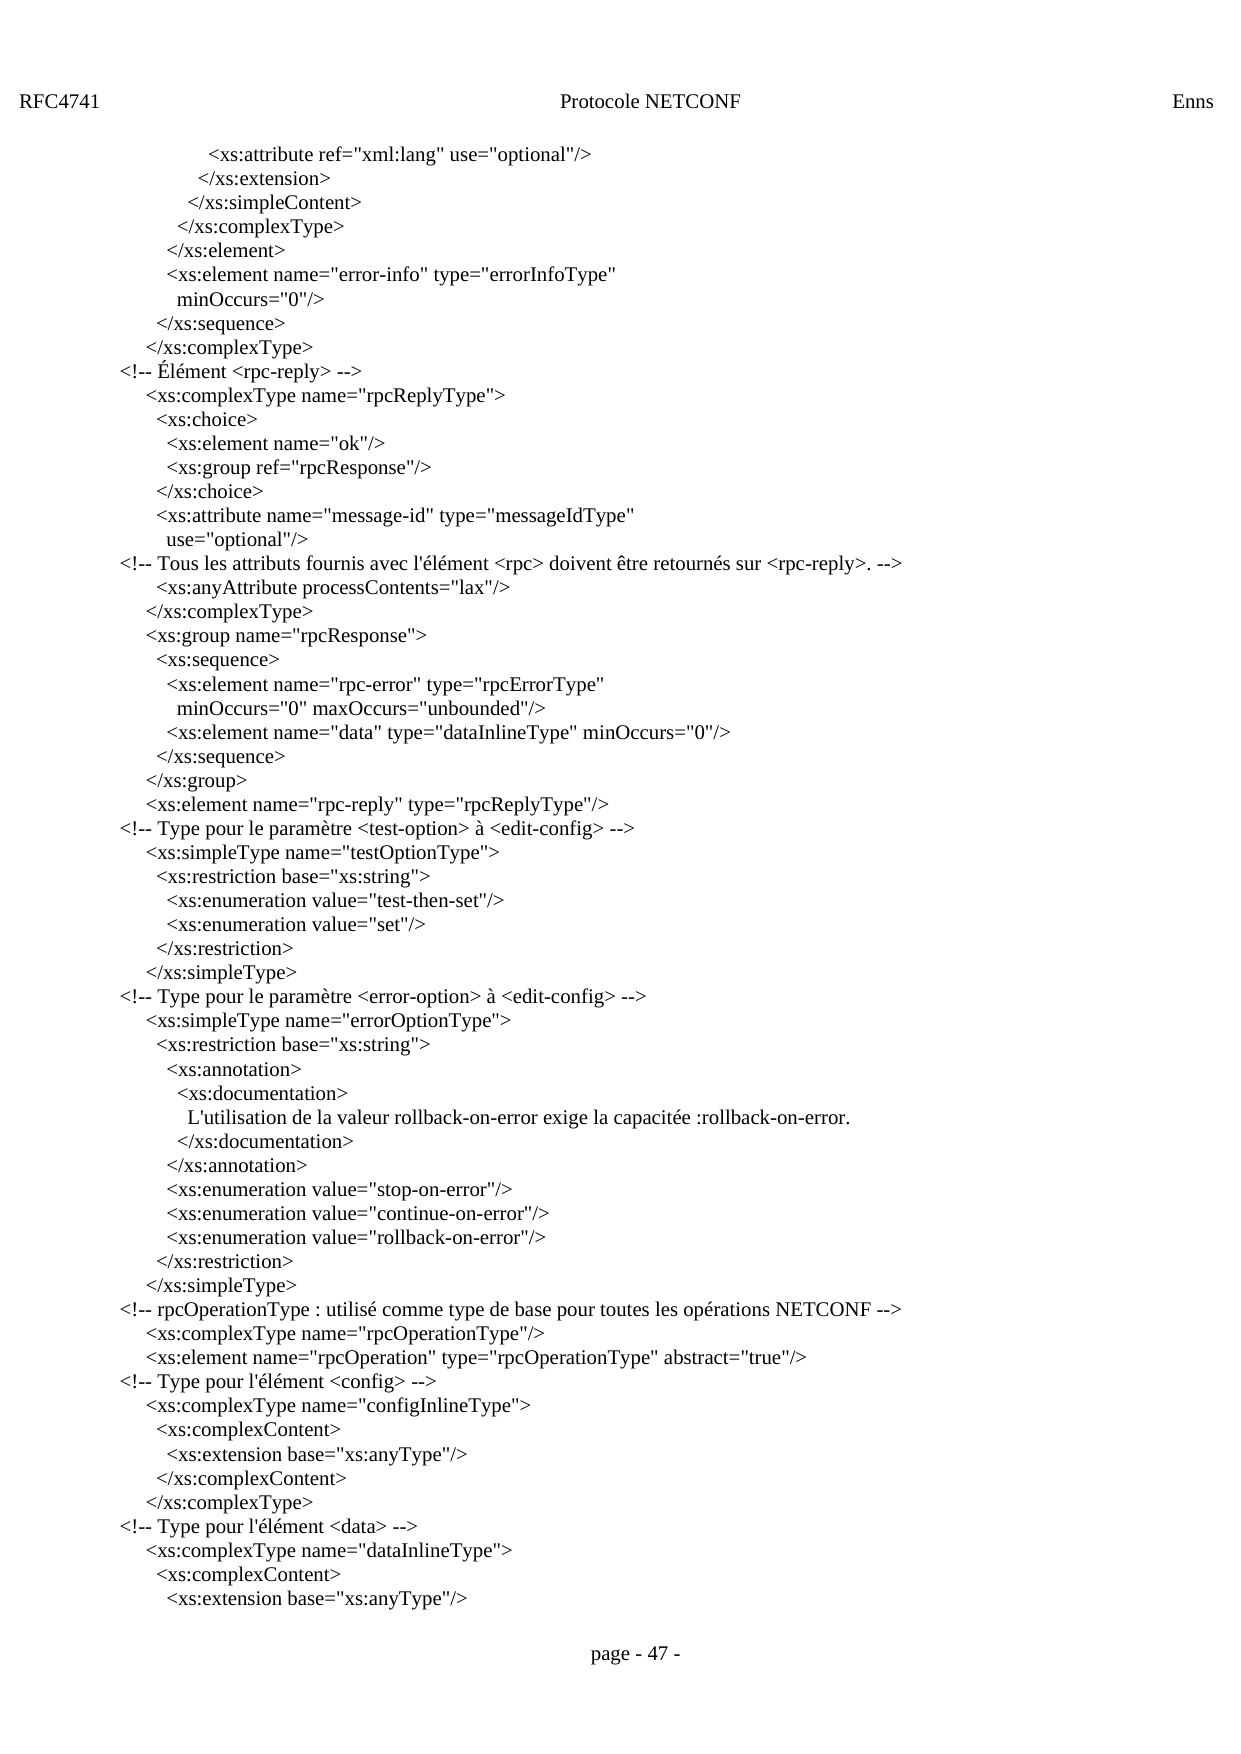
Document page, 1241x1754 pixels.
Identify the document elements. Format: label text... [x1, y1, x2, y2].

text </xs:complexType> [119, 1489, 1152, 1514]
text <xs:restriction base="xs:string"> [119, 1032, 1152, 1056]
text </xs:annotation> [119, 1153, 1152, 1177]
text <xs:simpleType name="testOptionType"> [119, 840, 1152, 864]
text </xs:complexType> [119, 599, 1152, 623]
text <!-- Élément <rpc-reply> --> [119, 359, 1152, 383]
text <xs:group ref="rpcResponse"/> [119, 455, 1152, 479]
text <xs:simpleType name="errorOptionType"> [119, 1008, 1152, 1032]
text </xs:complexType> [119, 334, 1152, 359]
text minOccurs="0" maxOccurs="unbounded"/> [119, 696, 1152, 719]
text <xs:element name="ok"/> [119, 431, 1152, 455]
text <!-- rpcOperationType : utilisé comme type de base pour toutes les opérations NETCONF --> [119, 1297, 1152, 1321]
text </xs:simpleType> [119, 960, 1152, 984]
text <!-- Type pour l'élément <data> --> [119, 1514, 1152, 1538]
text <!-- Type pour le paramètre <error-option> à <edit-config> --> [119, 984, 1152, 1008]
text <xs:element name="rpc-error" type="rpcErrorType" [119, 671, 1152, 696]
text </xs:element> [119, 238, 1152, 262]
text </xs:sequence> [119, 744, 1152, 768]
text <xs:element name="data" type="dataInlineType" minOccurs="0"/> [119, 719, 1152, 744]
text <xs:element name="rpcOperation" type="rpcOperationType" abstract="true"/> [119, 1345, 1152, 1369]
text minOccurs="0"/> [119, 286, 1152, 311]
text </xs:choice> [119, 479, 1152, 503]
text <xs:extension base="xs:anyType"/> [119, 1441, 1152, 1466]
text <xs:element name="error-info" type="errorInfoType" [119, 262, 1152, 286]
text <xs:complexType name="configInlineType"> [119, 1393, 1152, 1417]
text <xs:complexType name="rpcOperationType"/> [119, 1321, 1152, 1345]
text <!-- Type pour le paramètre <test-option> à <edit-config> --> [119, 816, 1152, 840]
text <xs:extension base="xs:anyType"/> [119, 1586, 1152, 1610]
text <xs:group name="rpcResponse"> [119, 623, 1152, 647]
text </xs:sequence> [119, 311, 1152, 334]
text <xs:complexType name="rpcReplyType"> [119, 383, 1152, 407]
text <xs:sequence> [119, 647, 1152, 671]
text <xs:restriction base="xs:string"> [119, 864, 1152, 888]
text <xs:complexType name="dataInlineType"> [119, 1538, 1152, 1562]
text <xs:enumeration value="continue-on-error"/> [119, 1201, 1152, 1225]
text <xs:attribute ref="xml:lang" use="optional"/> [119, 142, 1152, 166]
text <xs:enumeration value="rollback-on-error"/> [119, 1225, 1152, 1249]
text </xs:extension> [119, 166, 1152, 190]
text <!-- Type pour l'élément <config> --> [119, 1369, 1152, 1393]
text </xs:restriction> [119, 936, 1152, 960]
text </xs:simpleContent> [119, 190, 1152, 214]
text L'utilisation de la valeur rollback-on-error exige la capacitée :rollback-on-error. [119, 1104, 1152, 1129]
text </xs:documentation> [119, 1129, 1152, 1153]
text <xs:attribute name="message-id" type="messageIdType" [119, 503, 1152, 527]
text <xs:anyAttribute processContents="lax"/> [119, 575, 1152, 599]
text </xs:complexContent> [119, 1466, 1152, 1489]
text <xs:documentation> [119, 1081, 1152, 1104]
text <xs:complexContent> [119, 1562, 1152, 1586]
text </xs:restriction> [119, 1249, 1152, 1273]
text use="optional"/> [119, 527, 1152, 551]
text <xs:complexContent> [119, 1417, 1152, 1441]
text </xs:simpleType> [119, 1273, 1152, 1297]
text <xs:enumeration value="test-then-set"/> [119, 888, 1152, 912]
text <xs:enumeration value="stop-on-error"/> [119, 1177, 1152, 1201]
text <xs:annotation> [119, 1056, 1152, 1081]
text <xs:enumeration value="set"/> [119, 912, 1152, 936]
text </xs:group> [119, 768, 1152, 792]
text <xs:choice> [119, 407, 1152, 431]
text </xs:complexType> [119, 214, 1152, 238]
text <xs:element name="rpc-reply" type="rpcReplyType"/> [119, 792, 1152, 816]
text <!-- Tous les attributs fournis avec l'élément <rpc> doivent être retournés sur <rpc-reply>. --> [119, 551, 1152, 575]
